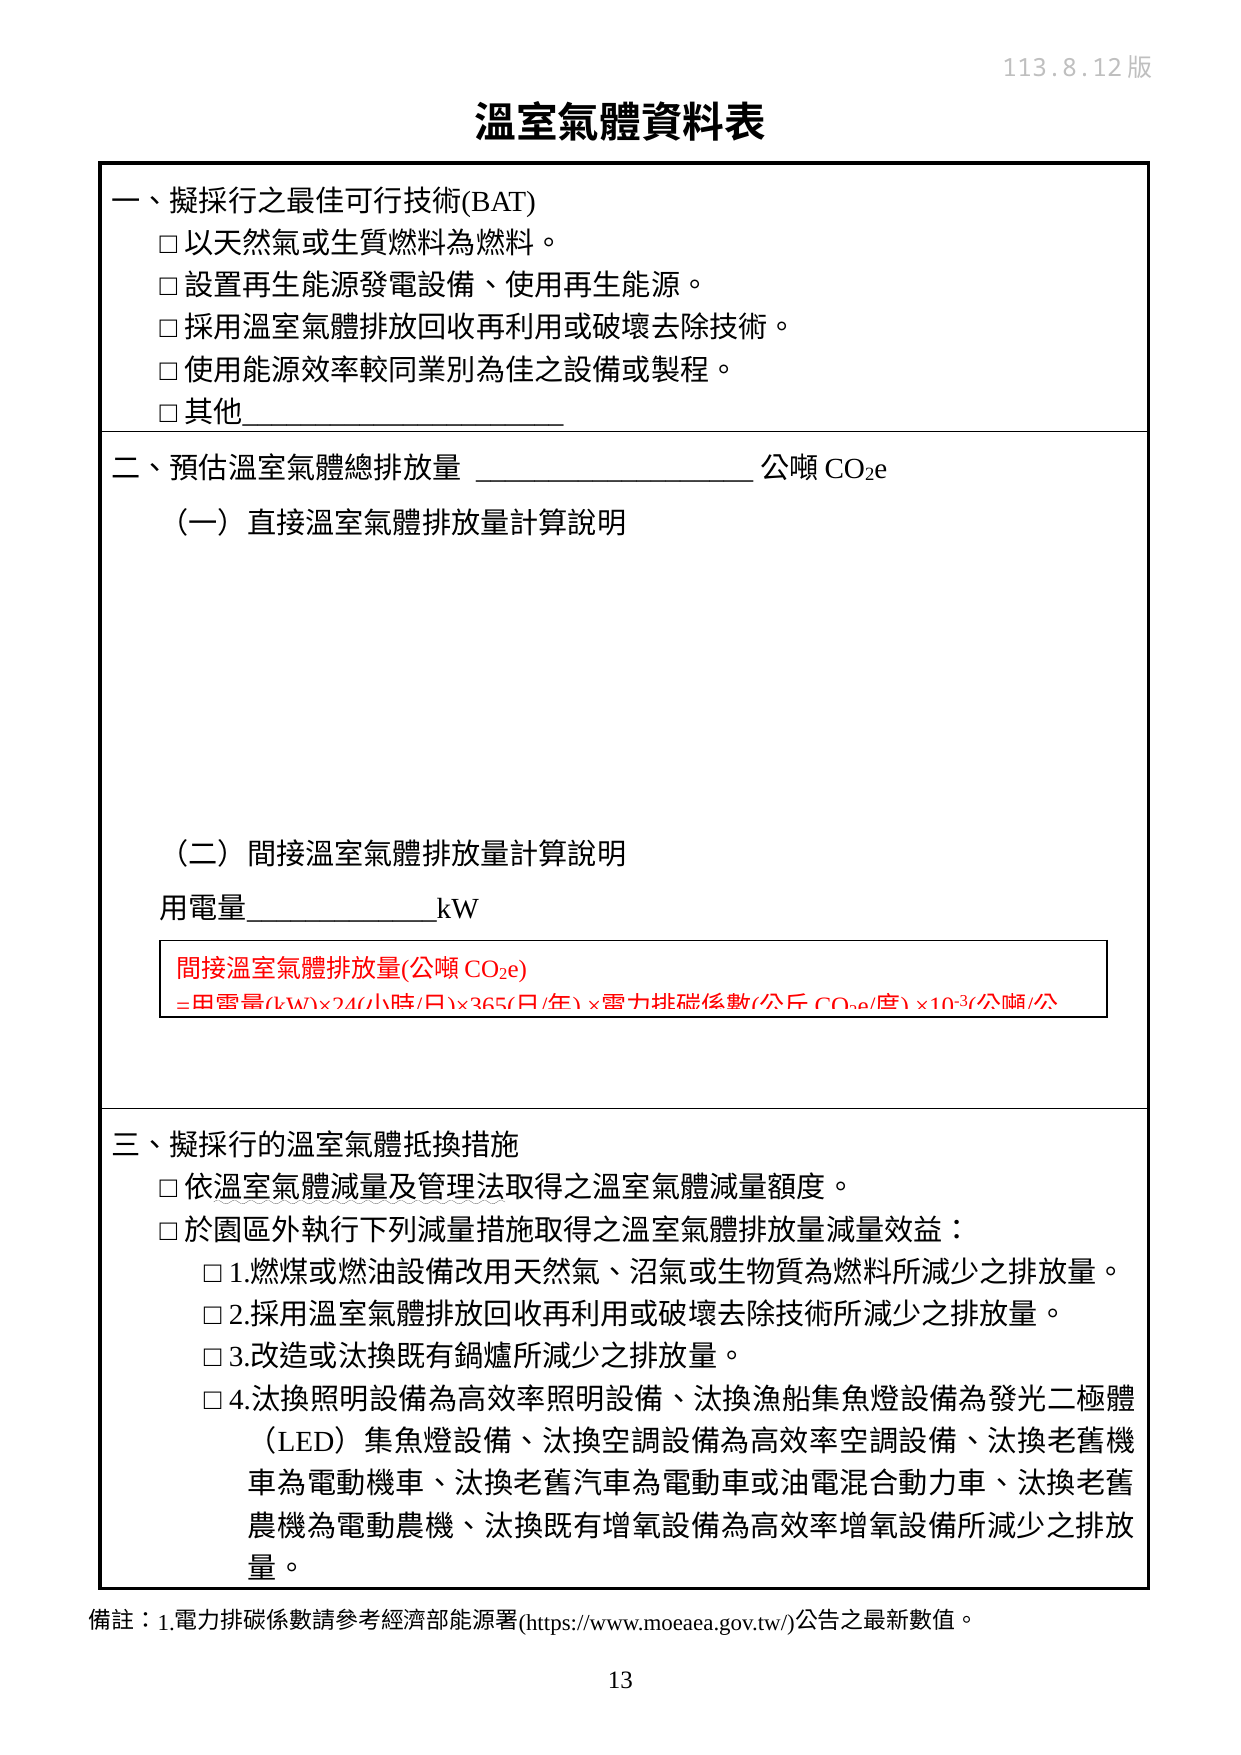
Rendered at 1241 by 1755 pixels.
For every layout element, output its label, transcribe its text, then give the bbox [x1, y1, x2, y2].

table_cell 三、擬採行的溫室氣體抵換措施 □ 依溫室氣體減量及管理法取得之溫室氣體減量額度。 □ 於園區外執行下列減量措施取得之溫室氣體排放量減量效益： □ 1.燃煤或燃油設備改用天然氣、沼氣或生物質為燃料所減少之排放量。 □ 2.採用溫室氣體排放回收再利用或破壞去除技術所減少之排放量。 □ 3.改造或汰換既有鍋爐所減少之排放量。 □ 4.汰換照明設備為高效率照明設備、汰換漁船集魚燈設備為發光二極體（LED）集魚燈設備、汰換空調設備為高效率空調設備、汰換老舊機車為電動機車、汰換老舊汽車為電動車或油電混合動力車、汰換老舊農機為電動農機、汰換既有增氧設備為高效率增氧設備所減少之排放量。 [102, 1109, 1147, 1587]
text 溫室氣體資料表 [89, 89, 1152, 149]
table_cell 二、預估溫室氣體總排放量 ___________________ 公噸CO2e （一）直接溫室氣體排放量計算說明 （二）間接溫室氣體排放量計算說明 用電量_____________kW [102, 432, 1147, 1108]
table_header 一、擬採行之最佳可行技術(BAT) □ 以天然氣或生質燃料為燃料。 □ 設置再生能源發電設備、使用再生能源。 □ 採用溫室氣體排放回收再利用或破壞去除技術。 □ 使用能源效率較同業別為佳之設備或製程。 □ 其他______________________ [102, 165, 1147, 431]
text 備註：1.電力排碳係數請參考經濟部能源署(https://www.moeaea.gov.tw/)公告之最新數值。 [89, 1602, 1152, 1636]
